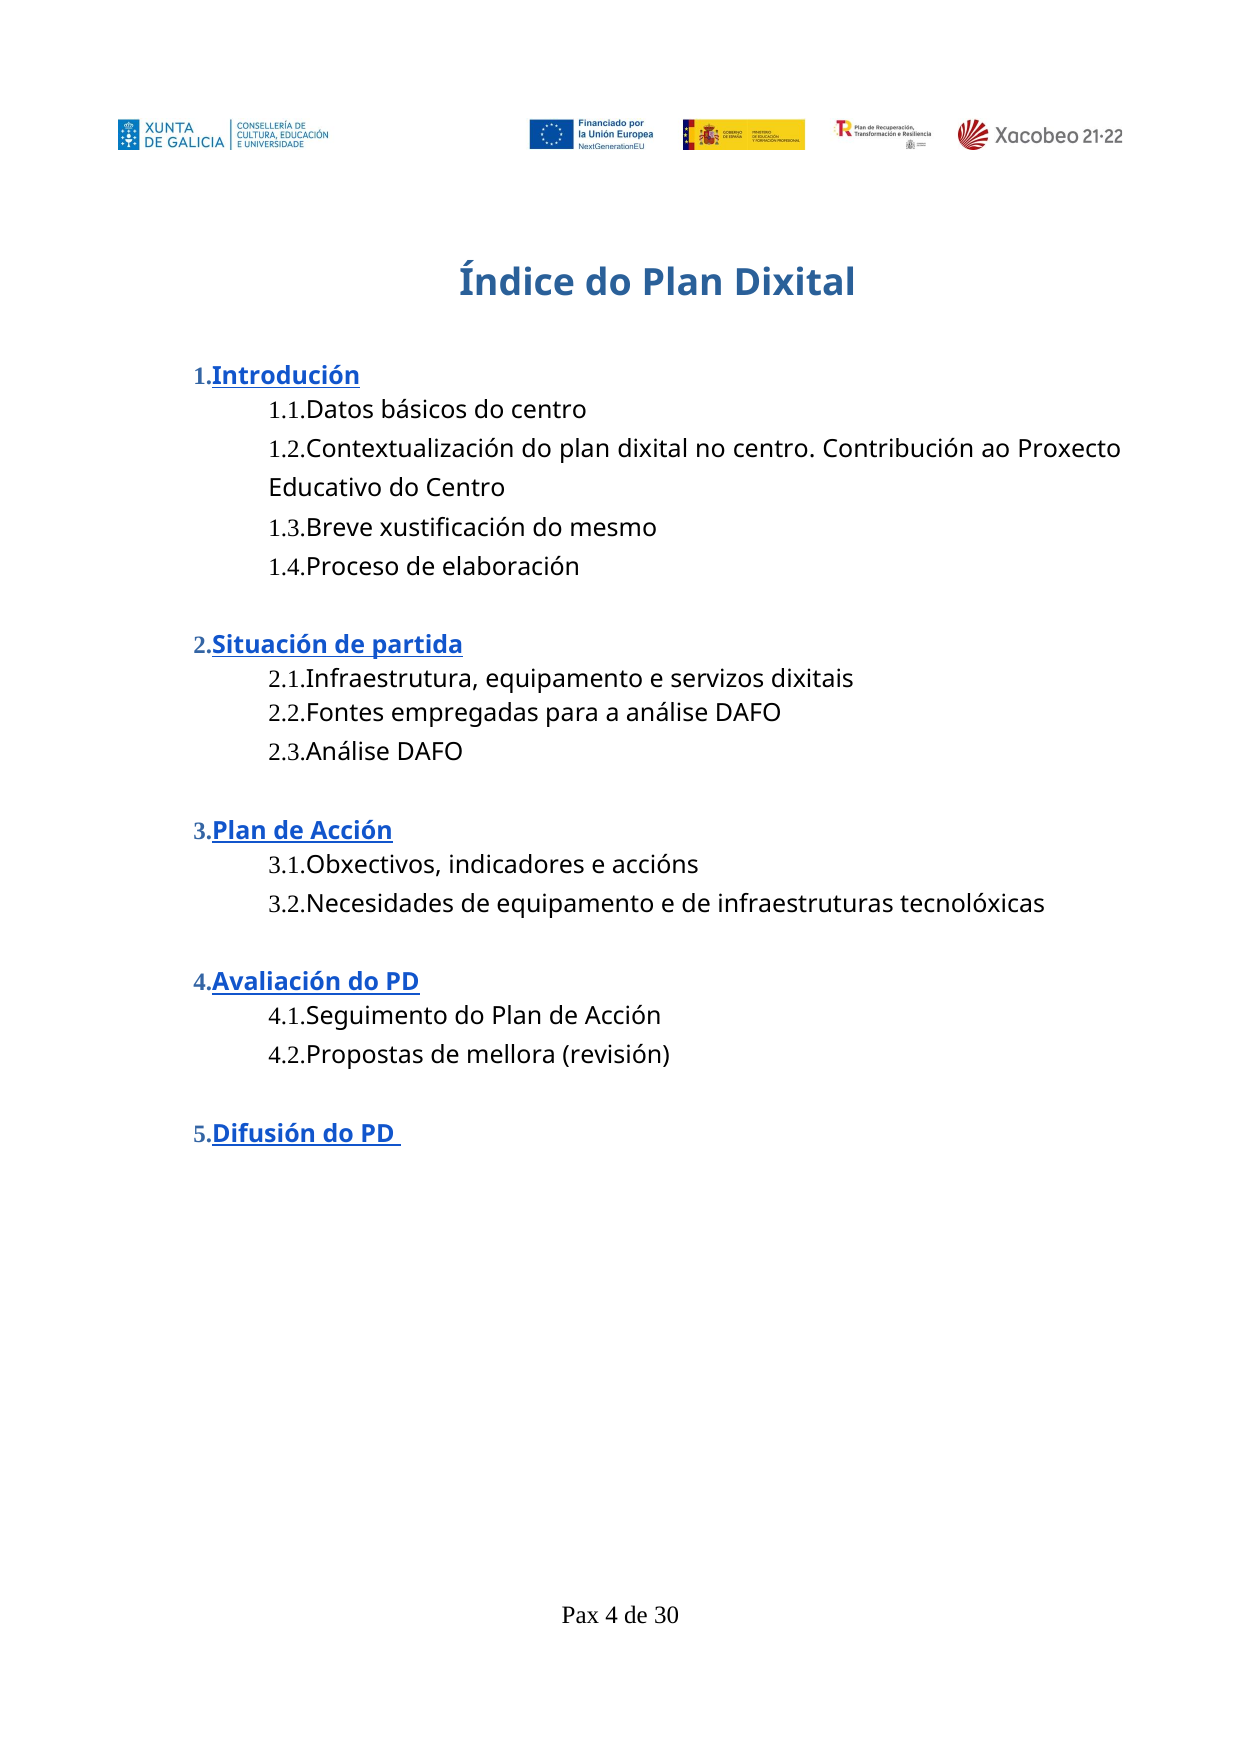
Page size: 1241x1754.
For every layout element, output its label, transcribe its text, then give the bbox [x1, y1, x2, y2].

list Propostas de mellora (revisión) [268, 1037, 1122, 1071]
list Avaliación do PD [193, 964, 1122, 998]
list Breve xustificación do mesmo [268, 509, 1122, 543]
list Situación de partida [193, 627, 1122, 661]
list Fontes empregadas para a análise DAFO [268, 695, 1122, 729]
list Difusión do PD [193, 1116, 1122, 1149]
list Obxectivos, indicadores e accións [268, 846, 1122, 881]
list Datos básicos do centro [268, 392, 1122, 426]
list Infraestrutura, equipamento e servizos dixitais [268, 661, 1122, 695]
list Proceso de elaboración [268, 548, 1122, 582]
text Índice do Plan Dixital [193, 256, 1122, 307]
list Seguimento do Plan de Acción [268, 998, 1122, 1032]
list Análise DAFO [268, 734, 1122, 768]
list Necesidades de equipamento e de infraestruturas tecnolóxicas [268, 886, 1122, 920]
list Contextualización do plan dixital no centro. Contribución ao Proxecto Educativo do Centro [268, 431, 1122, 504]
list Plan de Acción [193, 812, 1122, 846]
list Introdución [193, 358, 1122, 392]
picture [118, 118, 1123, 150]
